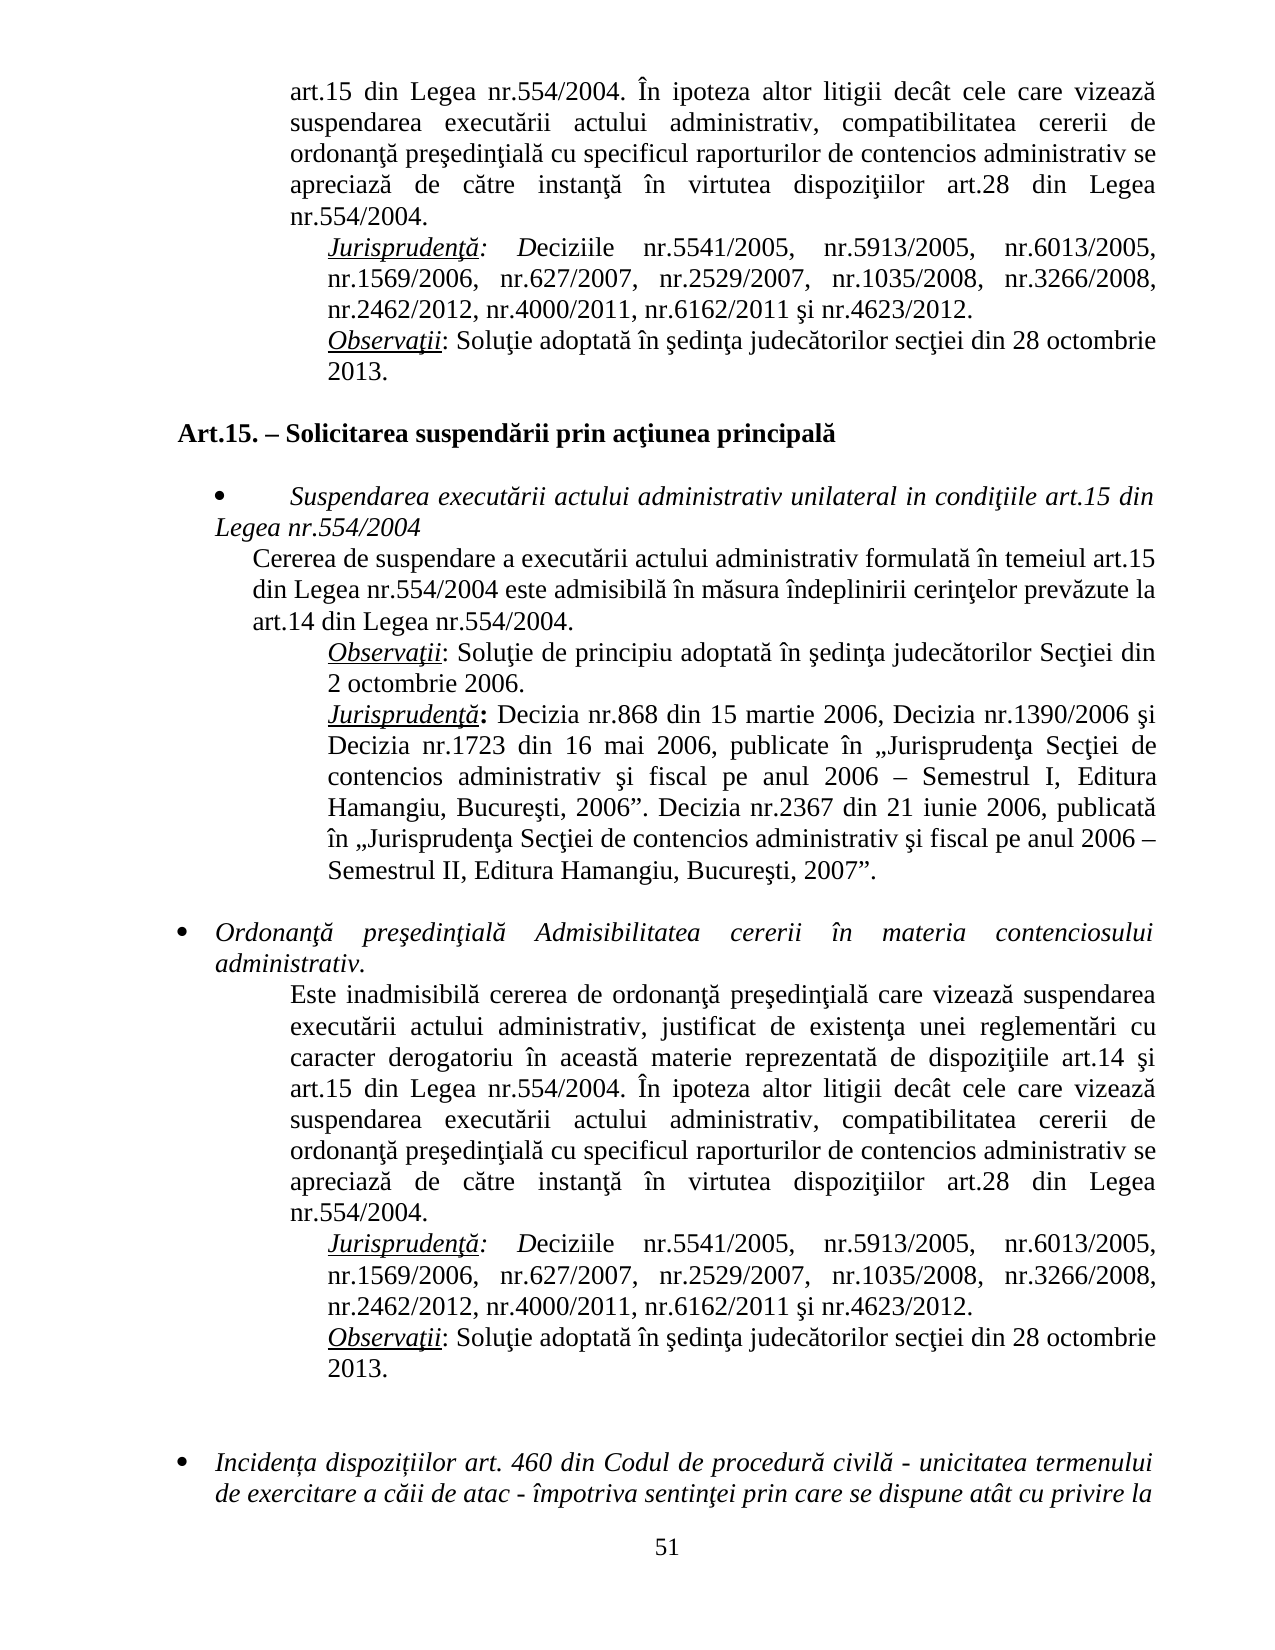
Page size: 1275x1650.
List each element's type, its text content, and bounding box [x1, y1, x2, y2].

subtitle Art.15. – Solicitarea suspendării prin acţiunea principală [177, 418, 1157, 449]
text Jurisprudenţă: Deciziile nr.5541/2005, nr.5913/2005, nr.6013/2005, nr.1569/2006, nr.627/2007, nr.2529/2007, nr.1035/2008, nr.3266/2008, nr.2462/2012, nr.4000/2011, nr.6162/2011 şi nr.4623/2012. [327, 1228, 1157, 1321]
list Suspendarea executării actului administrativ unilateral in condiţiile art.15 din Legea nr.554/2004 [215, 480, 1157, 542]
text Este inadmisibilă cererea de ordonanţă preşedinţială care vizează suspendarea executării actului administrativ, justificat de existenţa unei reglementări cu caracter derogatoriu în această materie reprezentată de dispoziţiile art.14 şi art.15 din Legea nr.554/2004. În ipoteza altor litigii decât cele care vizează suspendarea executării actului administrativ, compatibilitatea cererii de ordonanţă preşedinţială cu specificul raporturilor de contencios administrativ se apreciază de către instanţă în virtutea dispoziţiilor art.28 din Legea nr.554/2004. [290, 978, 1157, 1228]
text Cererea de suspendare a executării actului administrativ formulată în temeiul art.15 din Legea nr.554/2004 este admisibilă în măsura îndeplinirii cerinţelor prevăzute la art.14 din Legea nr.554/2004. [252, 542, 1157, 636]
text art.15 din Legea nr.554/2004. În ipoteza altor litigii decât cele care vizează suspendarea executării actului administrativ, compatibilitatea cererii de ordonanţă preşedinţială cu specificul raporturilor de contencios administrativ se apreciază de către instanţă în virtutea dispoziţiilor art.28 din Legea nr.554/2004. [290, 75, 1157, 231]
text Observaţii: Soluţie de principiu adoptată în şedinţa judecătorilor Secţiei din 2 octombrie 2006. [327, 636, 1157, 698]
list Ordonanţă preşedinţială Admisibilitatea cererii în materia contenciosului administrativ. [177, 916, 1157, 978]
text Observaţii: Soluţie adoptată în şedinţa judecătorilor secţiei din 28 octombrie 2013. [327, 1321, 1157, 1383]
list Incidența dispozițiilor art. 460 din Codul de procedură civilă - unicitatea termenului de exercitare a căii de atac - împotriva sentinţei prin care se dispune atât cu privire la [177, 1446, 1157, 1508]
text Observaţii: Soluţie adoptată în şedinţa judecătorilor secţiei din 28 octombrie 2013. [327, 324, 1157, 386]
text Jurisprudenţă: Decizia nr.868 din 15 martie 2006, Decizia nr.1390/2006 şi Decizia nr.1723 din 16 mai 2006, publicate în „Jurisprudenţa Secţiei de contencios administrativ şi fiscal pe anul 2006 – Semestrul I, Editura Hamangiu, Bucureşti, 2006”. Decizia nr.2367 din 21 iunie 2006, publicată în „Jurisprudenţa Secţiei de contencios administrativ şi fiscal pe anul 2006 – Semestrul II, Editura Hamangiu, Bucureşti, 2007”. [327, 698, 1157, 885]
text Jurisprudenţă: Deciziile nr.5541/2005, nr.5913/2005, nr.6013/2005, nr.1569/2006, nr.627/2007, nr.2529/2007, nr.1035/2008, nr.3266/2008, nr.2462/2012, nr.4000/2011, nr.6162/2011 şi nr.4623/2012. [327, 231, 1157, 324]
